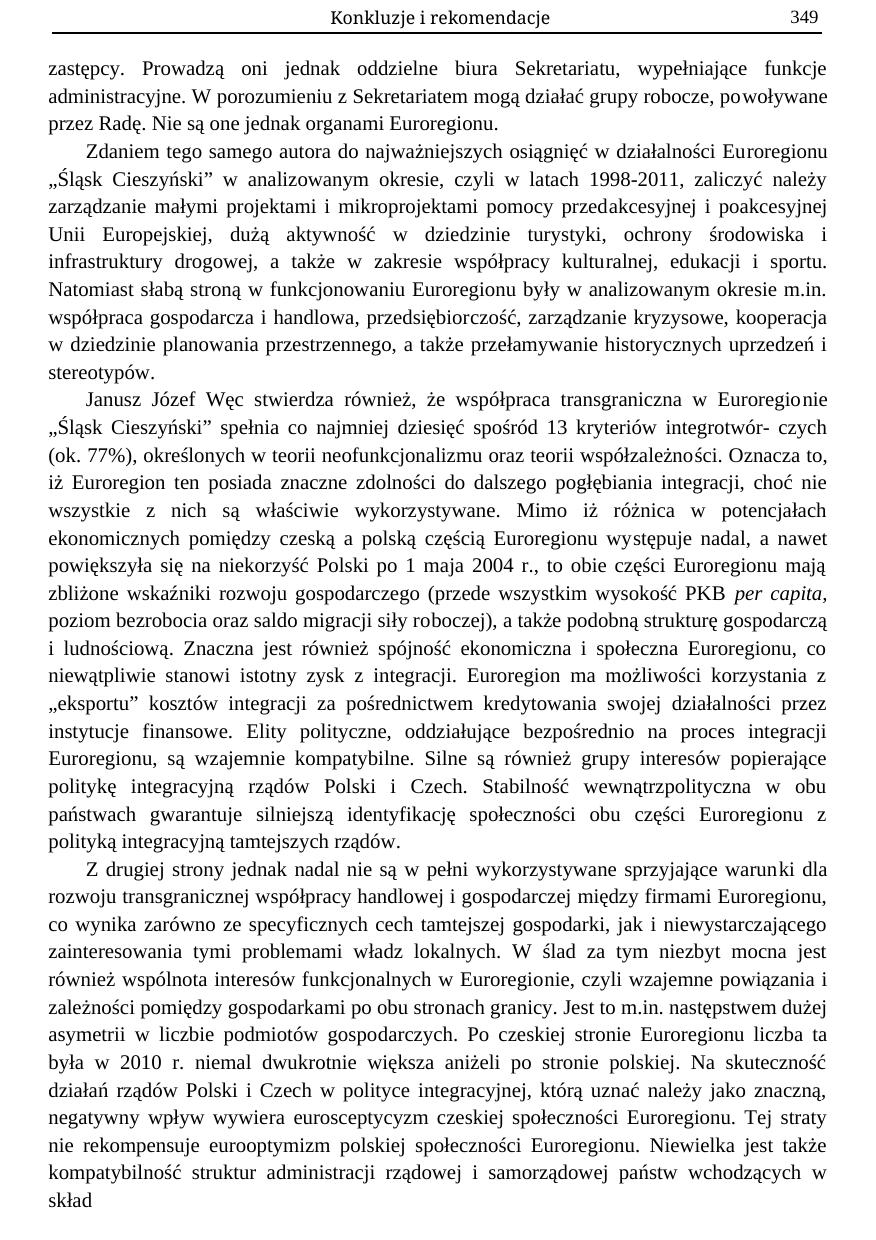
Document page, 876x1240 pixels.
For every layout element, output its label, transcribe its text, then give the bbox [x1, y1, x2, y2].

text 349 [790, 6, 824, 27]
text Janusz Józef Węc stwierdza również, że współpraca transgraniczna w Euroregio­nie „Śląsk Cieszyński” spełnia co najmniej dziesięć spośród 13 kryteriów integrotwór- czych (ok. 77%), określonych w teorii neofunkcjonalizmu oraz teorii współzależno­ści. Oznacza to, iż Euroregion ten posiada znaczne zdolności do dalszego pogłębiania integracji, choć nie wszystkie z nich są właściwie wykorzystywane. Mimo iż różnica w potencjałach ekonomicznych pomiędzy czeską a polską częścią Euroregionu wy­stępuje nadal, a nawet powiększyła się na niekorzyść Polski po 1 maja 2004 r., to obie części Euroregionu mają zbliżone wskaźniki rozwoju gospodarczego (przede wszystkim wysokość PKB per capita, poziom bezrobocia oraz saldo migracji siły ro­boczej), a także podobną strukturę gospodarczą i ludnościową. Znaczna jest również spójność ekonomiczna i społeczna Euroregionu, co niewątpliwie stanowi istotny zysk z integracji. Euroregion ma możliwości korzystania z „eksportu” kosztów integracji za pośrednictwem kredytowania swojej działalności przez instytucje finansowe. Elity polityczne, oddziałujące bezpośrednio na proces integracji Euroregionu, są wzajem­nie kompatybilne. Silne są również grupy interesów popierające politykę integracyjną rządów Polski i Czech. Stabilność wewnątrzpolityczna w obu państwach gwarantuje silniejszą identyfikację społeczności obu części Euroregionu z polityką integracyjną tamtejszych rządów. [48, 387, 828, 853]
text Zdaniem tego samego autora do najważniejszych osiągnięć w działalności Eu­roregionu „Śląsk Cieszyński” w analizowanym okresie, czyli w latach 1998-2011, zaliczyć należy zarządzanie małymi projektami i mikroprojektami pomocy przed­akcesyjnej i poakcesyjnej Unii Europejskiej, dużą aktywność w dziedzinie turystyki, ochrony środowiska i infrastruktury drogowej, a także w zakresie współpracy kultu­ralnej, edukacji i sportu. Natomiast słabą stroną w funkcjonowaniu Euroregionu były w analizowanym okresie m.in. współpraca gospodarcza i handlowa, przedsiębior­czość, zarządzanie kryzysowe, kooperacja w dziedzinie planowania przestrzennego, a także przełamywanie historycznych uprzedzeń i stereotypów. [48, 139, 828, 384]
text Konkluzje i rekomendacje [330, 6, 550, 30]
text Z drugiej strony jednak nadal nie są w pełni wykorzystywane sprzyjające warun­ki dla rozwoju transgranicznej współpracy handlowej i gospodarczej między firmami Euroregionu, co wynika zarówno ze specyficznych cech tamtejszej gospodarki, jak i niewystarczającego zainteresowania tymi problemami władz lokalnych. W ślad za tym niezbyt mocna jest również wspólnota interesów funkcjonalnych w Euroregio­nie, czyli wzajemne powiązania i zależności pomiędzy gospodarkami po obu stro­nach granicy. Jest to m.in. następstwem dużej asymetrii w liczbie podmiotów gospo­darczych. Po czeskiej stronie Euroregionu liczba ta była w 2010 r. niemal dwukrotnie większa aniżeli po stronie polskiej. Na skuteczność działań rządów Polski i Czech w polityce integracyjnej, którą uznać należy jako znaczną, negatywny wpływ wywie­ra eurosceptycyzm czeskiej społeczności Euroregionu. Tej straty nie rekompensuje eurooptymizm polskiej społeczności Euroregionu. Niewielka jest także kompatybil­ność struktur administracji rządowej i samorządowej państw wchodzących w skład [48, 857, 828, 1212]
text zastępcy. Prowadzą oni jednak oddzielne biura Sekretariatu, wypełniające funkcje administracyjne. W porozumieniu z Sekretariatem mogą działać grupy robocze, po­woływane przez Radę. Nie są one jednak organami Euroregionu. [48, 56, 828, 135]
